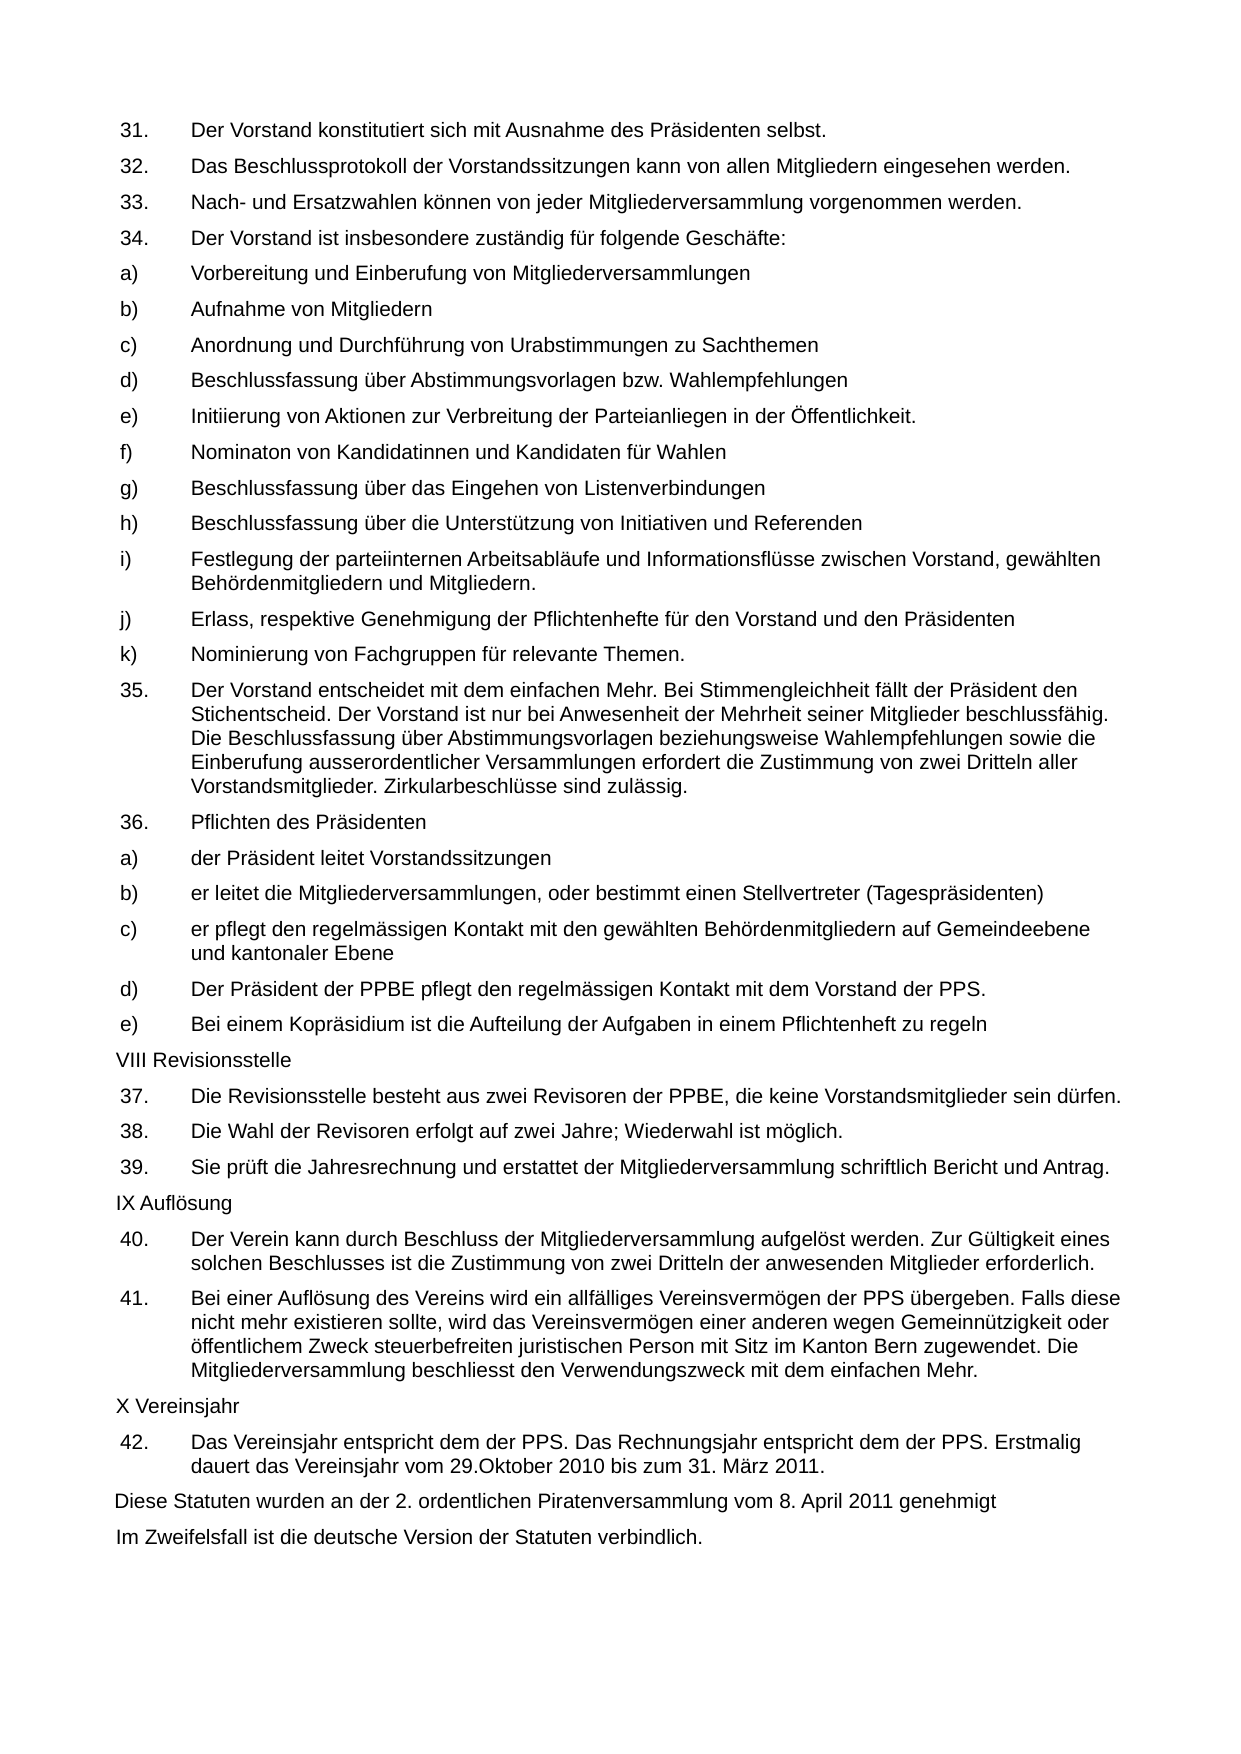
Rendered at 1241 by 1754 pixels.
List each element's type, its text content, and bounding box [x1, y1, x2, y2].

list Der Vorstand entscheidet mit dem einfachen Mehr. Bei Stimmengleichheit fällt der Präsident den Stichentscheid. Der Vorstand ist nur bei Anwesenheit der Mehrheit seiner Mitglieder beschlussfähig. Die Beschlussfassung über Abstimmungsvorlagen beziehungsweise Wahlempfehlungen sowie die Einberufung ausserordentlicher Versammlungen erfordert die Zustimmung von zwei Dritteln aller Vorstandsmitglieder. Zirkularbeschlüsse sind zulässig. [114, 678, 1123, 798]
list Der Verein kann durch Beschluss der Mitgliederversammlung aufgelöst werden. Zur Gültigkeit eines solchen Beschlusses ist die Zustimmung von zwei Dritteln der anwesenden Mitglieder erforderlich. [114, 1227, 1123, 1274]
list Sie prüft die Jahresrechnung und erstattet der Mitgliederversammlung schriftlich Bericht und Antrag. [114, 1155, 1123, 1179]
list Beschlussfassung über die Unterstützung von Initiativen und Referenden [114, 511, 1123, 535]
list er leitet die Mitgliederversammlungen, oder bestimmt einen Stellvertreter (Tagespräsidenten) [114, 881, 1123, 905]
list Bei einem Kopräsidium ist die Aufteilung der Aufgaben in einem Pflichtenheft zu regeln [114, 1012, 1123, 1036]
list Diese Statuten wurden an der 2. ordentlichen Piratenversammlung vom 8. April 2011 genehmigt [114, 1489, 1123, 1513]
list Aufnahme von Mitgliedern [114, 297, 1123, 321]
list Beschlussfassung über Abstimmungsvorlagen bzw. Wahlempfehlungen [114, 368, 1123, 392]
text X Vereinsjahr [116, 1394, 1123, 1418]
list Pflichten des Präsidenten [114, 809, 1123, 833]
list Das Vereinsjahr entspricht dem der PPS. Das Rechnungsjahr entspricht dem der PPS. Erstmalig dauert das Vereinsjahr vom 29.Oktober 2010 bis zum 31. März 2011. [114, 1429, 1123, 1477]
list Bei einer Auflösung des Vereins wird ein allfälliges Vereinsvermögen der PPS übergeben. Falls diese nicht mehr existieren sollte, wird das Vereinsvermögen einer anderen wegen Gemeinnützigkeit oder öffentlichem Zweck steuerbefreiten juristischen Person mit Sitz im Kanton Bern zugewendet. Die Mitgliederversammlung beschliesst den Verwendungszweck mit dem einfachen Mehr. [114, 1286, 1123, 1382]
list Vorbereitung und Einberufung von Mitgliederversammlungen [114, 261, 1123, 285]
list Die Revisionsstelle besteht aus zwei Revisoren der PPBE, die keine Vorstandsmitglieder sein dürfen. [114, 1084, 1123, 1108]
text IX Auflösung [116, 1191, 1123, 1215]
list der Präsident leitet Vorstandssitzungen [114, 845, 1123, 869]
list Anordnung und Durchführung von Urabstimmungen zu Sachthemen [114, 332, 1123, 356]
list Nominaton von Kandidatinnen und Kandidaten für Wahlen [114, 440, 1123, 464]
list Nach- und Ersatzwahlen können von jeder Mitgliederversammlung vorgenommen werden. [114, 189, 1123, 213]
list Das Beschlussprotokoll der Vorstandssitzungen kann von allen Mitgliedern eingesehen werden. [114, 154, 1123, 178]
text VIII Revisionsstelle [116, 1048, 1123, 1072]
list Initiierung von Aktionen zur Verbreitung der Parteianliegen in der Öffentlichkeit. [114, 404, 1123, 428]
list Nominierung von Fachgruppen für relevante Themen. [114, 642, 1123, 666]
list Festlegung der parteiinternen Arbeitsabläufe und Informationsflüsse zwischen Vorstand, gewählten Behördenmitgliedern und Mitgliedern. [114, 547, 1123, 595]
list Beschlussfassung über das Eingehen von Listenverbindungen [114, 475, 1123, 499]
list er pflegt den regelmässigen Kontakt mit den gewählten Behördenmitgliedern auf Gemeindeebene und kantonaler Ebene [114, 917, 1123, 965]
list Der Vorstand konstitutiert sich mit Ausnahme des Präsidenten selbst. [114, 118, 1123, 142]
text Im Zweifelsfall ist die deutsche Version der Statuten verbindlich. [116, 1525, 1123, 1549]
list Der Präsident der PPBE pflegt den regelmässigen Kontakt mit dem Vorstand der PPS. [114, 976, 1123, 1000]
list Die Wahl der Revisoren erfolgt auf zwei Jahre; Wiederwahl ist möglich. [114, 1119, 1123, 1143]
list Erlass, respektive Genehmigung der Pflichtenhefte für den Vorstand und den Präsidenten [114, 607, 1123, 631]
list Der Vorstand ist insbesondere zuständig für folgende Geschäfte: [114, 225, 1123, 249]
